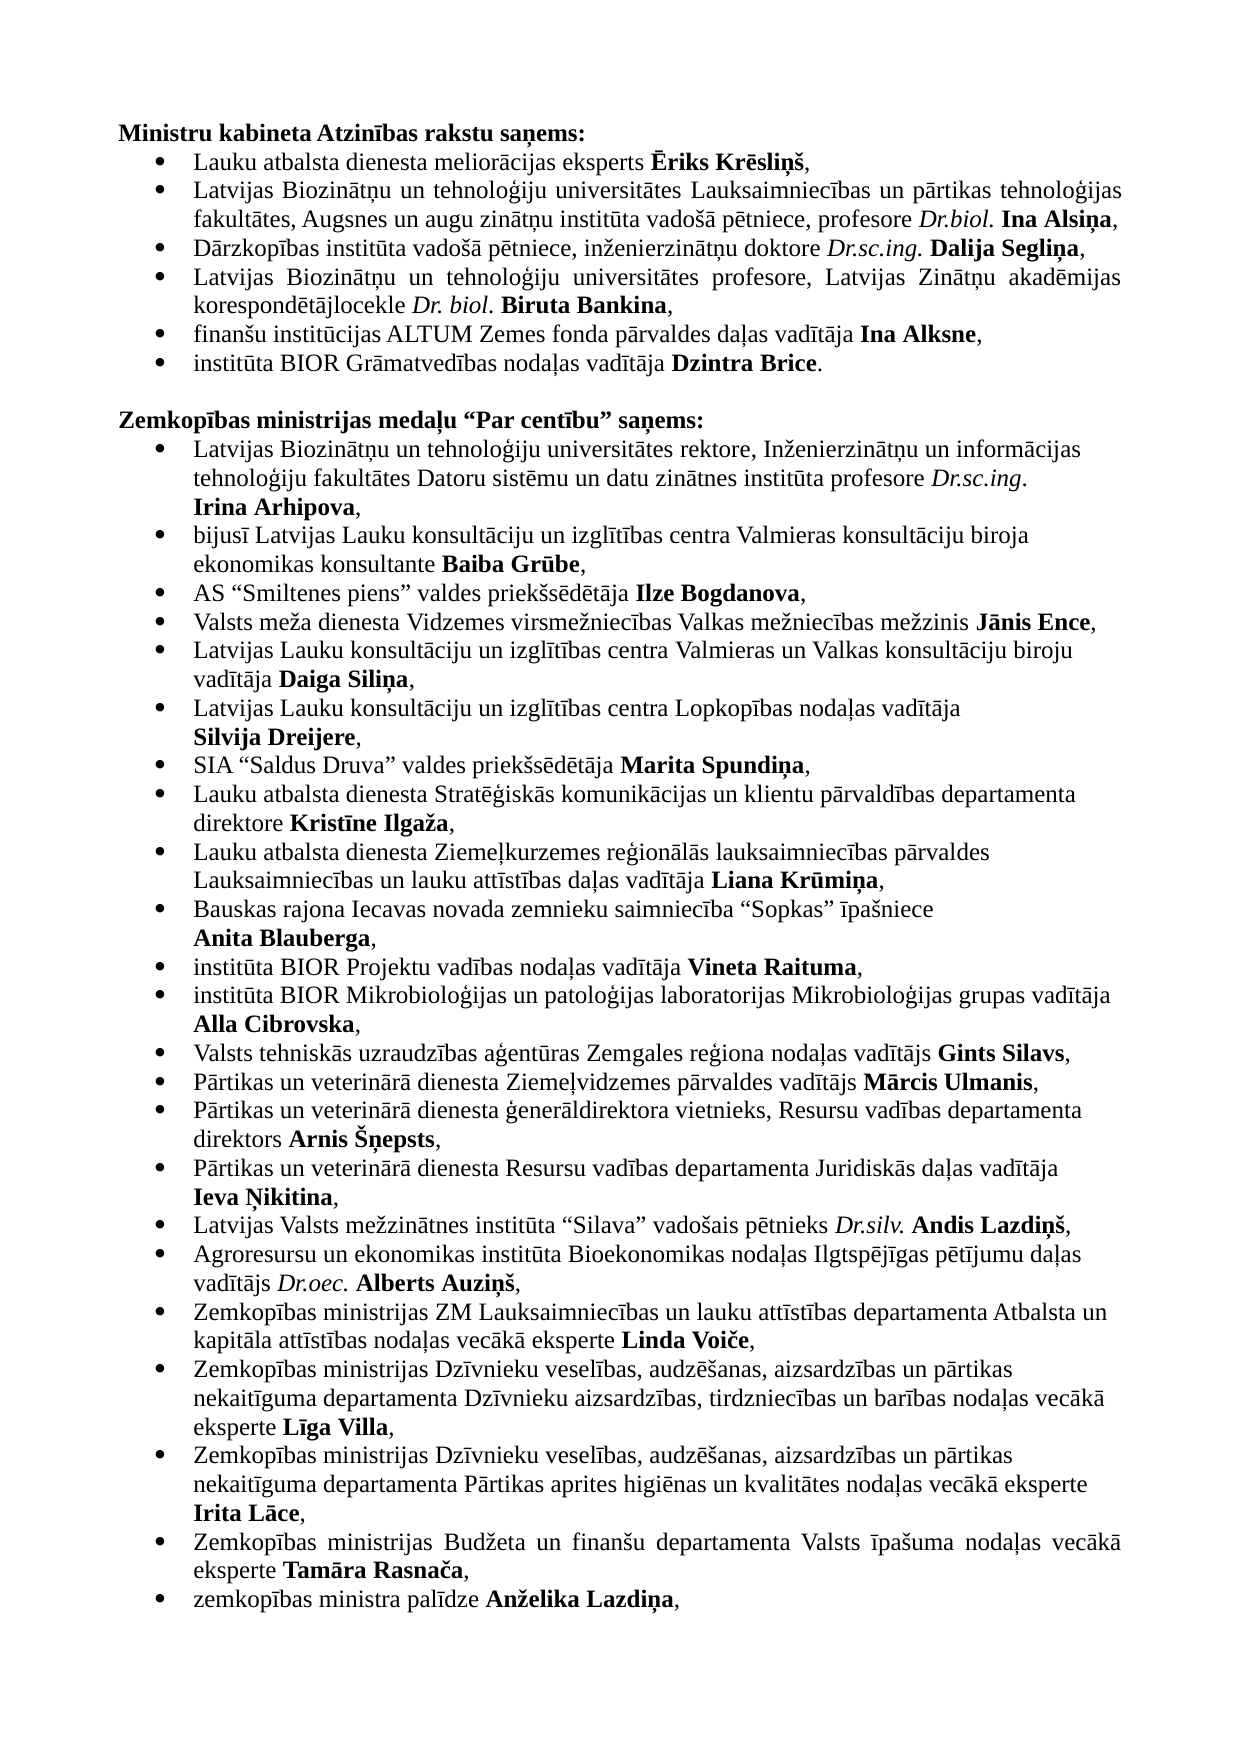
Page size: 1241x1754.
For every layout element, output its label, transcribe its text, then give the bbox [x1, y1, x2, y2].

list Latvijas Biozinātņu un tehnoloģiju universitātes profesore, Latvijas Zinātņu akadēmijas korespondētājlocekle Dr. biol. Biruta Bankina, [156, 262, 1122, 319]
list Pārtikas un veterinārā dienesta ģenerāldirektora vietnieks, Resursu vadības departamenta direktors Arnis Šņepsts, [156, 1096, 1122, 1153]
list Pārtikas un veterinārā dienesta Resursu vadības departamenta Juridiskās daļas vadītāja Ieva Ņikitina, [156, 1153, 1122, 1211]
list AS “Smiltenes piens” valdes priekšsēdētāja Ilze Bogdanova, [156, 578, 1122, 607]
list Latvijas Lauku konsultāciju un izglītības centra Lopkopības nodaļas vadītāja Silvija Dreijere, [156, 693, 1122, 751]
list Zemkopības ministrijas ZM Lauksaimniecības un lauku attīstības departamenta Atbalsta un kapitāla attīstības nodaļas vecākā eksperte Linda Voiče, [156, 1297, 1122, 1354]
list bijusī Latvijas Lauku konsultāciju un izglītības centra Valmieras konsultāciju biroja ekonomikas konsultante Baiba Grūbe, [156, 521, 1122, 578]
list Zemkopības ministrijas Dzīvnieku veselības, audzēšanas, aizsardzības un pārtikas nekaitīguma departamenta Pārtikas aprites higiēnas un kvalitātes nodaļas vecākā eksperte Irita Lāce, [156, 1441, 1122, 1527]
text Zemkopības ministrijas medaļu “Par centību” saņems: [118, 406, 1122, 434]
text Ministru kabineta Atzinības rakstu saņems: [118, 118, 1122, 147]
list Lauku atbalsta dienesta Ziemeļkurzemes reģionālās lauksaimniecības pārvaldes Lauksaimniecības un lauku attīstības daļas vadītāja Liana Krūmiņa, [156, 837, 1122, 894]
list Agroresursu un ekonomikas institūta Bioekonomikas nodaļas Ilgtspējīgas pētījumu daļas vadītājs Dr.oec. Alberts Auziņš, [156, 1239, 1122, 1297]
list institūta BIOR Projektu vadības nodaļas vadītāja Vineta Raituma, [156, 952, 1122, 981]
list Dārzkopības institūta vadošā pētniece, inženierzinātņu doktore Dr.sc.ing. Dalija Segliņa, [156, 233, 1122, 262]
list Valsts meža dienesta Vidzemes virsmežniecības Valkas mežniecības mežzinis Jānis Ence, [156, 607, 1122, 636]
list SIA “Saldus Druva” valdes priekšsēdētāja Marita Spundiņa, [156, 751, 1122, 779]
list Valsts tehniskās uzraudzības aģentūras Zemgales reģiona nodaļas vadītājs Gints Silavs, [156, 1038, 1122, 1067]
list Lauku atbalsta dienesta Stratēģiskās komunikācijas un klientu pārvaldības departamenta direktore Kristīne Ilgaža, [156, 779, 1122, 837]
list institūta BIOR Mikrobioloģijas un patoloģijas laboratorijas Mikrobioloģijas grupas vadītāja Alla Cibrovska, [156, 981, 1122, 1038]
list Lauku atbalsta dienesta meliorācijas eksperts Ēriks Krēsliņš, [156, 147, 1122, 176]
list Latvijas Valsts mežzinātnes institūta “Silava” vadošais pētnieks Dr.silv. Andis Lazdiņš, [156, 1211, 1122, 1239]
list Zemkopības ministrijas Dzīvnieku veselības, audzēšanas, aizsardzības un pārtikas nekaitīguma departamenta Dzīvnieku aizsardzības, tirdzniecības un barības nodaļas vecākā eksperte Līga Villa, [156, 1354, 1122, 1441]
list finanšu institūcijas ALTUM Zemes fonda pārvaldes daļas vadītāja Ina Alksne, [156, 319, 1122, 348]
list zemkopības ministra palīdze Anželika Lazdiņa, [156, 1584, 1122, 1613]
list Latvijas Biozinātņu un tehnoloģiju universitātes rektore, Inženierzinātņu un informācijas tehnoloģiju fakultātes Datoru sistēmu un datu zinātnes institūta profesore Dr.sc.ing. Irina Arhipova, [156, 434, 1122, 521]
list Latvijas Lauku konsultāciju un izglītības centra Valmieras un Valkas konsultāciju biroju vadītāja Daiga Siliņa, [156, 636, 1122, 693]
list Latvijas Biozinātņu un tehnoloģiju universitātes Lauksaimniecības un pārtikas tehnoloģijas fakultātes, Augsnes un augu zinātņu institūta vadošā pētniece, profesore Dr.biol. Ina Alsiņa, [156, 176, 1122, 233]
list Bauskas rajona Iecavas novada zemnieku saimniecība “Sopkas” īpašniece Anita Blauberga, [156, 894, 1122, 952]
list Zemkopības ministrijas Budžeta un finanšu departamenta Valsts īpašuma nodaļas vecākā eksperte Tamāra Rasnača, [156, 1527, 1122, 1584]
list Pārtikas un veterinārā dienesta Ziemeļvidzemes pārvaldes vadītājs Mārcis Ulmanis, [156, 1067, 1122, 1096]
list institūta BIOR Grāmatvedības nodaļas vadītāja Dzintra Brice. [156, 348, 1122, 377]
